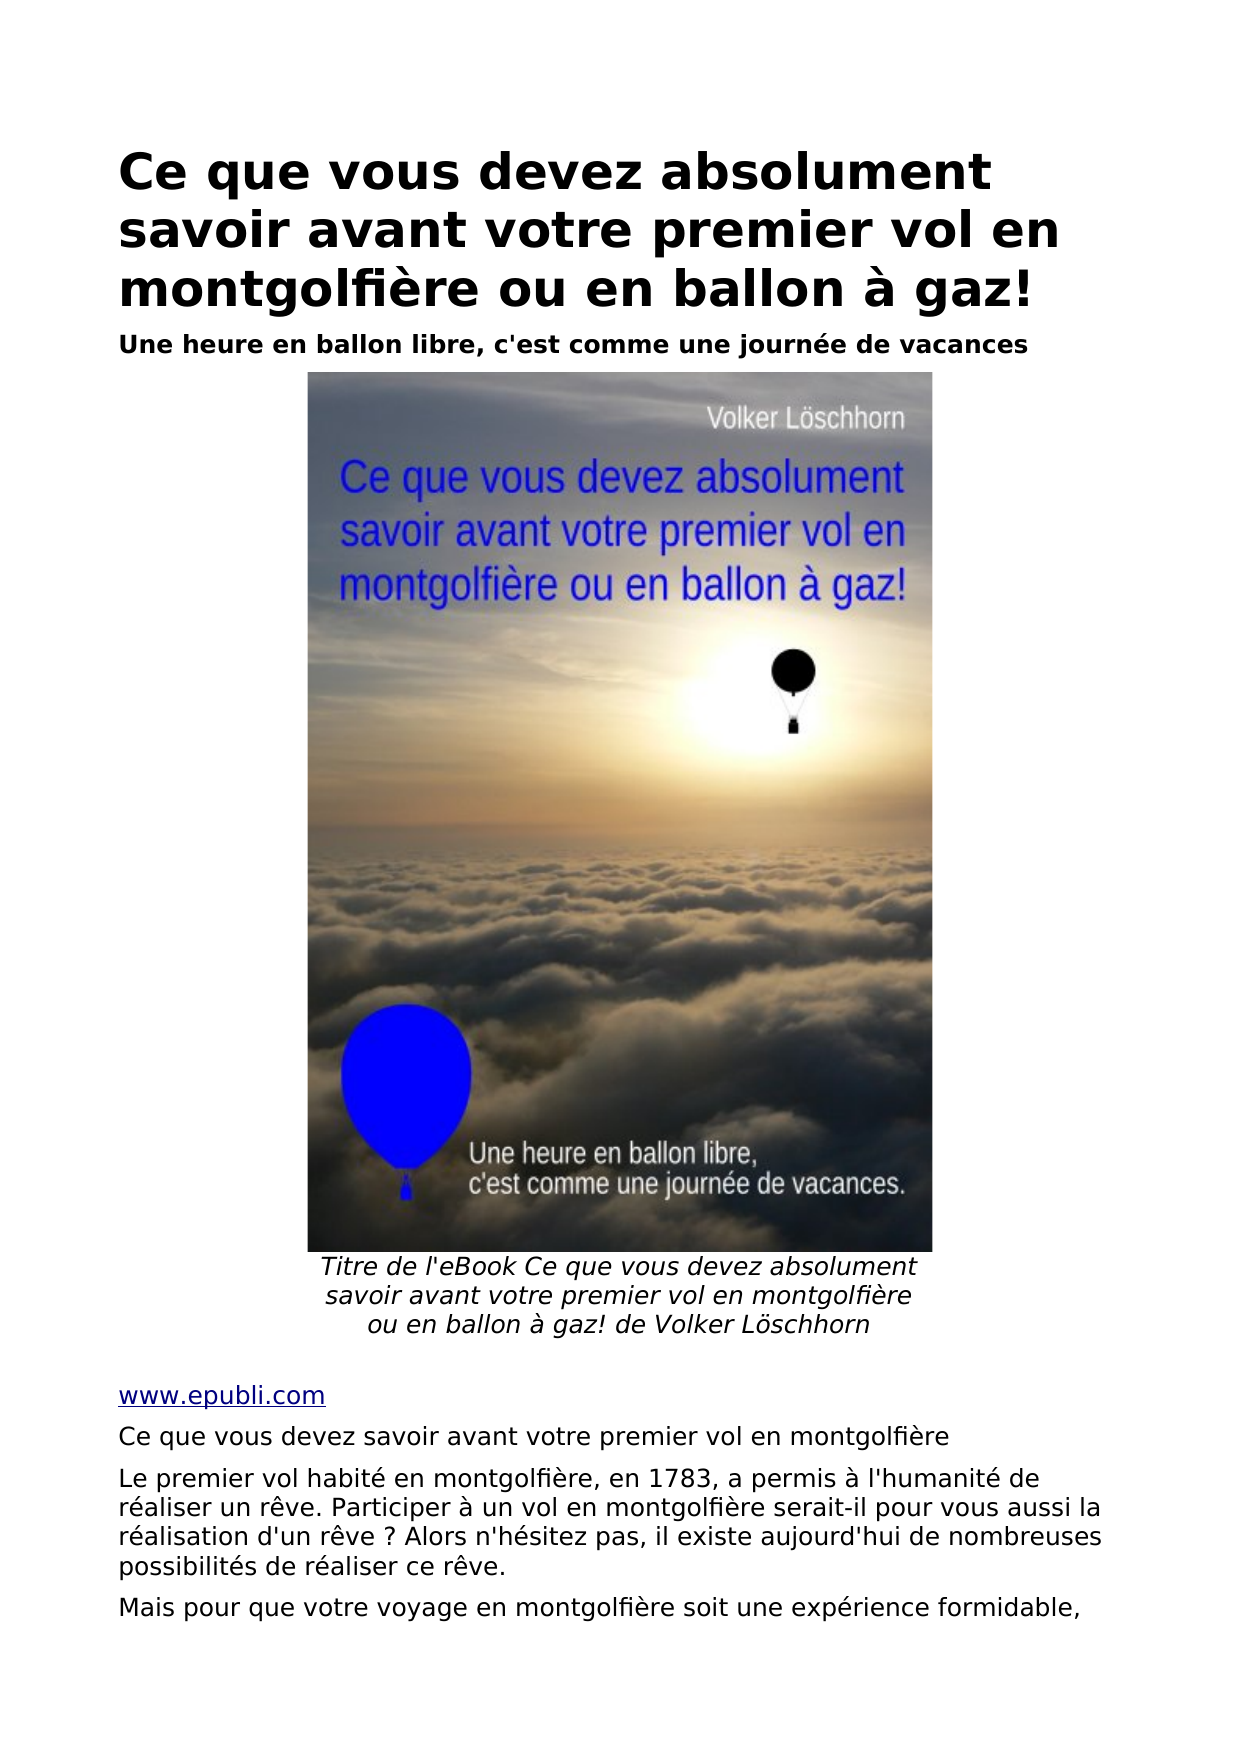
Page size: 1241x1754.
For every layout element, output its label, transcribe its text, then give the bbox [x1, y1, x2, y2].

text Titre de l'eBook Ce que vous devez absolument savoir avant votre premier vol en montgolfière ou en ballon à gaz! de Volker Löschhorn [308, 1252, 933, 1339]
text Une heure en ballon libre, c'est comme une journée de vacances [118, 330, 1122, 359]
text Le premier vol habité en montgolfière, en 1783, a permis à l'humanité de réaliser un rêve. Participer à un vol en montgolfière serait-il pour vous aussi la réalisation d'un rêve ? Alors n'hésitez pas, il existe aujourd'hui de nombreuses possibilités de réaliser ce rêve. [118, 1464, 1122, 1581]
text Ce que vous devez savoir avant votre premier vol en montgolfière [118, 1422, 1122, 1452]
text Mais pour que votre voyage en montgolfière soit une expérience formidable, [118, 1593, 1122, 1622]
picture [307, 372, 933, 1252]
subtitle Ce que vous devez absolument savoir avant votre premier vol en montgolfière ou en ballon à gaz! [118, 143, 1122, 318]
text www.epubli.com [118, 1381, 1122, 1410]
